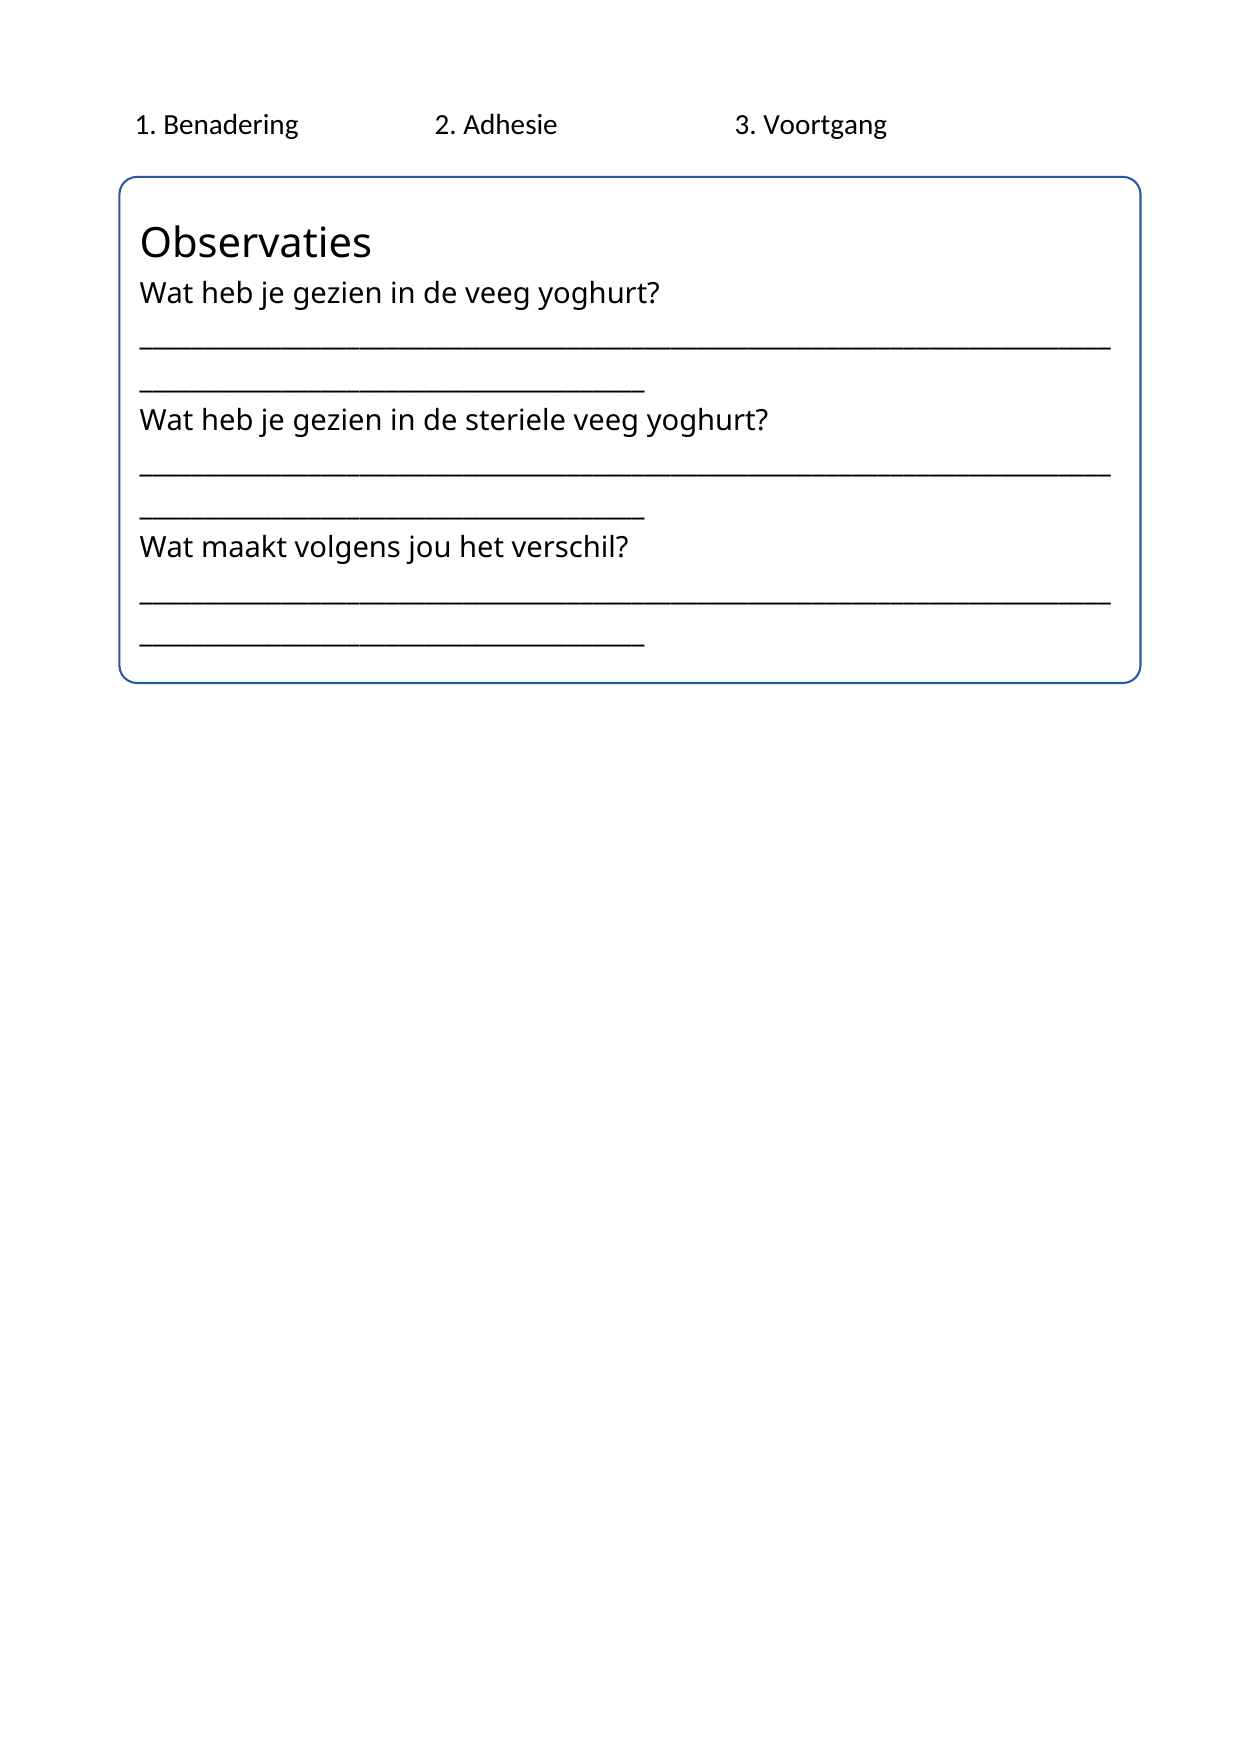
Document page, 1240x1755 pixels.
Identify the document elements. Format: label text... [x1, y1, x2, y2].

text 1. Benadering [134, 106, 322, 142]
text 2. Adhesie [434, 106, 584, 142]
text 3. Voortgang [734, 106, 940, 142]
